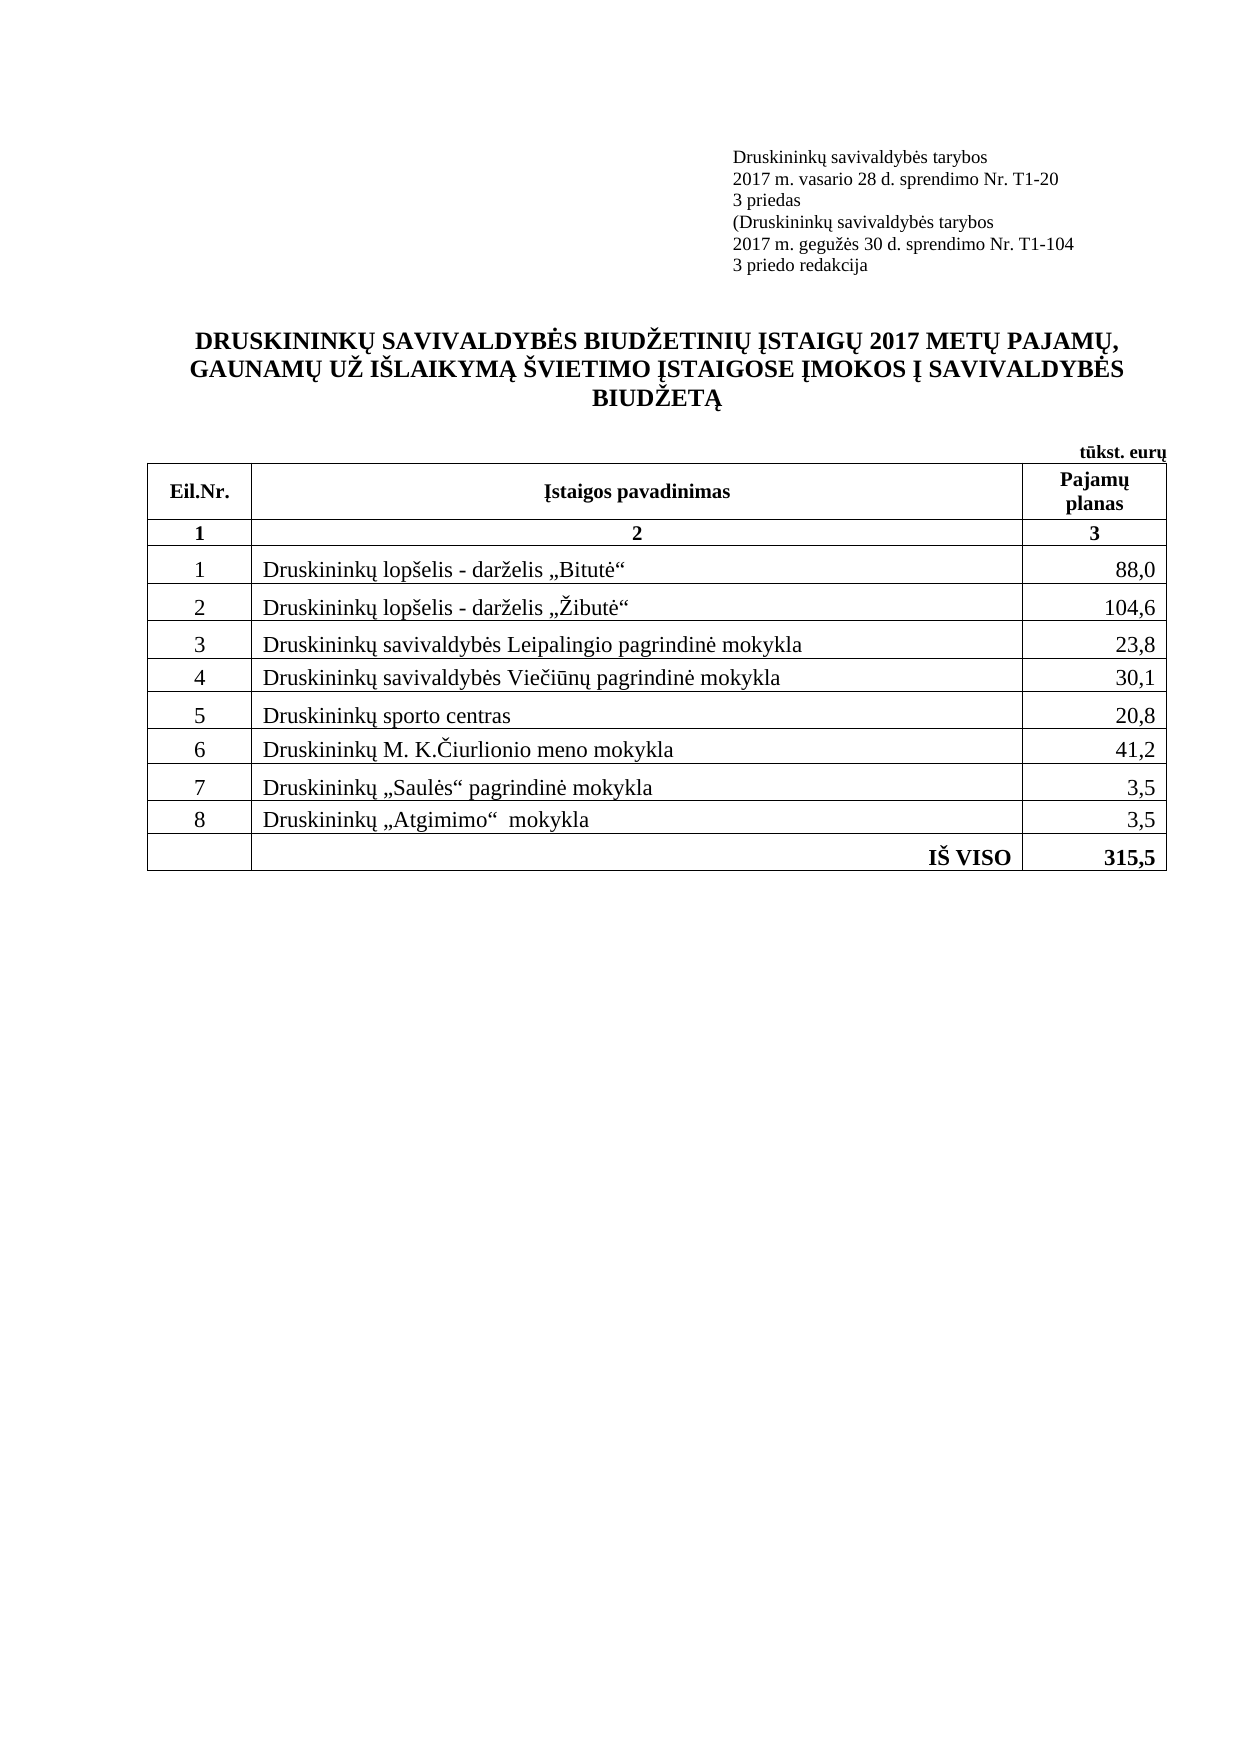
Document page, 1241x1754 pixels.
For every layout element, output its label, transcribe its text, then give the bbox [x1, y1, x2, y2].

text 3 priedas [260, 189, 1167, 211]
table_cell Druskininkų lopšelis - darželis „Bitutė“ [252, 546, 1022, 583]
table_cell Druskininkų M. K.Čiurlionio meno mokykla [252, 729, 1022, 762]
table_cell 3 [1023, 520, 1166, 545]
text tūkst. eurų [148, 441, 1167, 462]
table_cell 41,2 [1023, 729, 1166, 762]
table_header Eil.Nr. [148, 464, 251, 519]
text (Druskininkų savivaldybės tarybos [260, 211, 1167, 232]
table_cell 1 [148, 546, 251, 583]
table_cell IŠ VISO [252, 834, 1022, 870]
table_cell 1 [148, 520, 251, 545]
table_cell 3,5 [1023, 801, 1166, 833]
table_cell Druskininkų lopšelis - darželis „Žibutė“ [252, 584, 1022, 620]
text Druskininkų savivaldybės tarybos [448, 146, 1167, 168]
text 2017 m. vasario 28 d. sprendimo Nr. T1-20 [260, 168, 1167, 189]
table_cell 3,5 [1023, 764, 1166, 800]
table_cell 3 [148, 621, 251, 658]
table_header Įstaigos pavadinimas [252, 464, 1022, 519]
table_cell 30,1 [1023, 659, 1166, 691]
table_cell 6 [148, 729, 251, 762]
table_cell Druskininkų „Atgimimo“ mokykla [252, 801, 1022, 833]
table_cell 20,8 [1023, 692, 1166, 728]
table_cell 5 [148, 692, 251, 728]
table_cell 7 [148, 764, 251, 800]
table_cell 2 [148, 584, 251, 620]
text 2017 m. gegužės 30 d. sprendimo Nr. T1-104 [260, 232, 1167, 254]
table_cell 315,5 [1023, 834, 1166, 870]
table_cell 2 [252, 520, 1022, 545]
table_cell 4 [148, 659, 251, 691]
table_cell 8 [148, 801, 251, 833]
table_cell 104,6 [1023, 584, 1166, 620]
table_cell Druskininkų „Saulės“ pagrindinė mokykla [252, 764, 1022, 800]
table_cell Druskininkų sporto centras [252, 692, 1022, 728]
table_cell Druskininkų savivaldybės Leipalingio pagrindinė mokykla [252, 621, 1022, 658]
table_cell Druskininkų savivaldybės Viečiūnų pagrindinė mokykla [252, 659, 1022, 691]
table_cell [148, 834, 251, 870]
text DRUSKININKŲ SAVIVALDYBĖS BIUDŽETINIŲ ĮSTAIGŲ 2017 METŲ PAJAMŲ, GAUNAMŲ UŽ IŠLAIKYMĄ ŠVIETIMO ĮSTAIGOSE ĮMOKOS Į SAVIVALDYBĖS BIUDŽETĄ [148, 326, 1167, 412]
text 3 priedo redakcija [260, 254, 1167, 276]
table_cell 88,0 [1023, 546, 1166, 583]
table_header Pajamų planas [1023, 464, 1166, 519]
table_cell 23,8 [1023, 621, 1166, 658]
